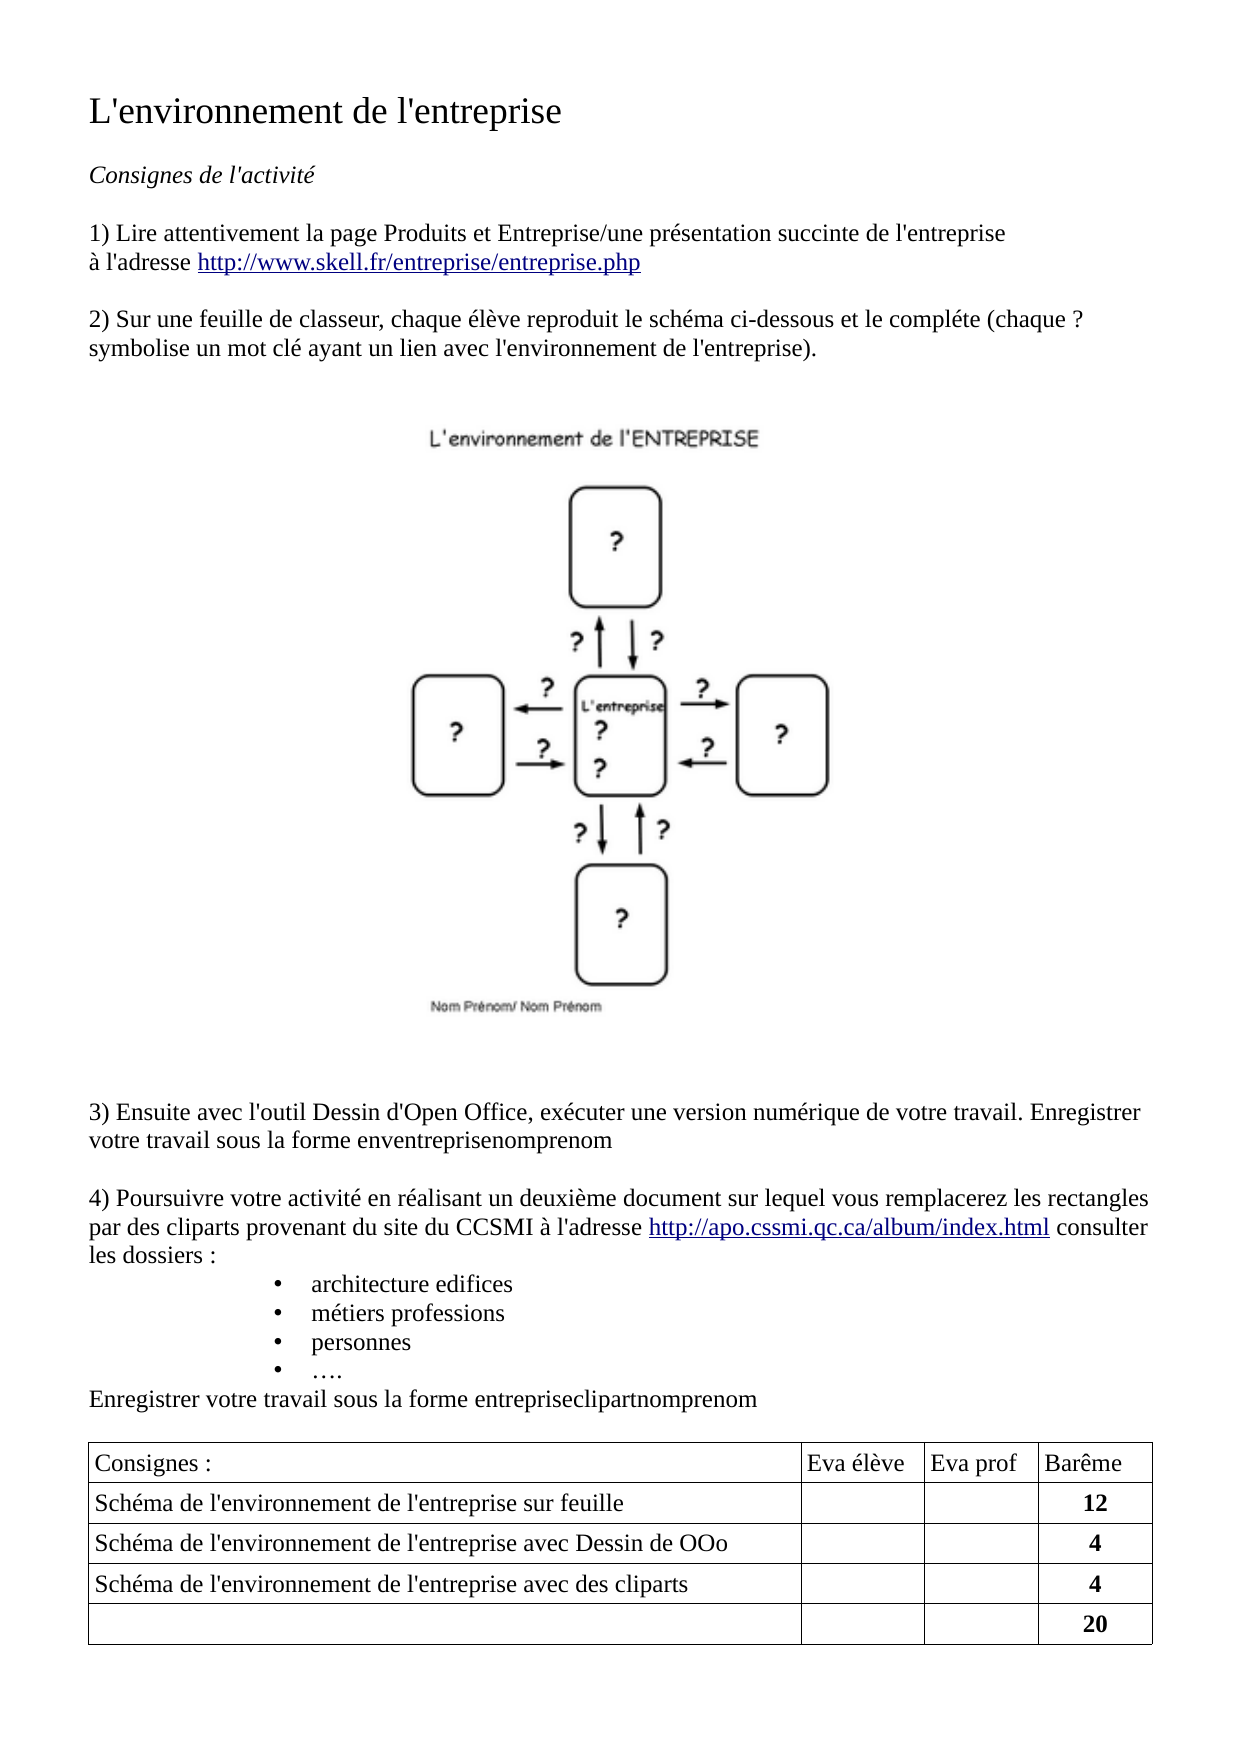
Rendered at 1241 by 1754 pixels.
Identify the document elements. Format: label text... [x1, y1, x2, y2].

table_header Barême [1039, 1443, 1152, 1482]
table_cell [802, 1604, 924, 1643]
table_cell [802, 1483, 924, 1522]
table_cell [925, 1564, 1038, 1603]
table_cell 12 [1039, 1483, 1152, 1522]
table_cell Schéma de l'environnement de l'entreprise avec des cliparts [89, 1564, 801, 1603]
text 1) Lire attentivement la page Produits et Entreprise/une présentation succinte de l'entreprise [88, 218, 1152, 247]
list personnes [274, 1327, 1152, 1356]
text Consignes de l'activité [88, 160, 1152, 189]
text L'environnement de l'entreprise [88, 88, 1152, 132]
text 3) Ensuite avec l'outil Dessin d'Open Office, exécuter une version numérique de votre travail. Enregistrer votre travail sous la forme enventreprisenomprenom [88, 1097, 1152, 1154]
table_header Eva élève [802, 1443, 924, 1482]
text 4) Poursuivre votre activité en réalisant un deuxième document sur lequel vous remplacerez les rectangles par des cliparts provenant du site du CCSMI à l'adresse http://apo.cssmi.qc.ca/album/index.html consulter les dossiers : [88, 1183, 1152, 1269]
table_cell [925, 1483, 1038, 1522]
table_cell 4 [1039, 1564, 1152, 1603]
text Enregistrer votre travail sous la forme entrepriseclipartnomprenom [88, 1384, 1152, 1413]
table_cell 20 [1039, 1604, 1152, 1643]
list métiers professions [274, 1298, 1152, 1327]
table_cell [925, 1524, 1038, 1563]
table_cell Schéma de l'environnement de l'entreprise sur feuille [89, 1483, 801, 1522]
list …. [274, 1356, 1152, 1384]
table_cell [802, 1564, 924, 1603]
table_cell [802, 1524, 924, 1563]
picture [391, 390, 850, 1040]
table_cell 4 [1039, 1524, 1152, 1563]
text 2) Sur une feuille de classeur, chaque élève reproduit le schéma ci-dessous et le compléte (chaque ? symbolise un mot clé ayant un lien avec l'environnement de l'entreprise). [88, 304, 1152, 362]
table_cell [925, 1604, 1038, 1643]
list architecture edifices [274, 1269, 1152, 1298]
table_header Consignes : [89, 1443, 801, 1482]
table_cell [89, 1604, 801, 1643]
text à l'adresse http://www.skell.fr/entreprise/entreprise.php [88, 247, 1152, 275]
table_cell Schéma de l'environnement de l'entreprise avec Dessin de OOo [89, 1524, 801, 1563]
table_header Eva prof [925, 1443, 1038, 1482]
